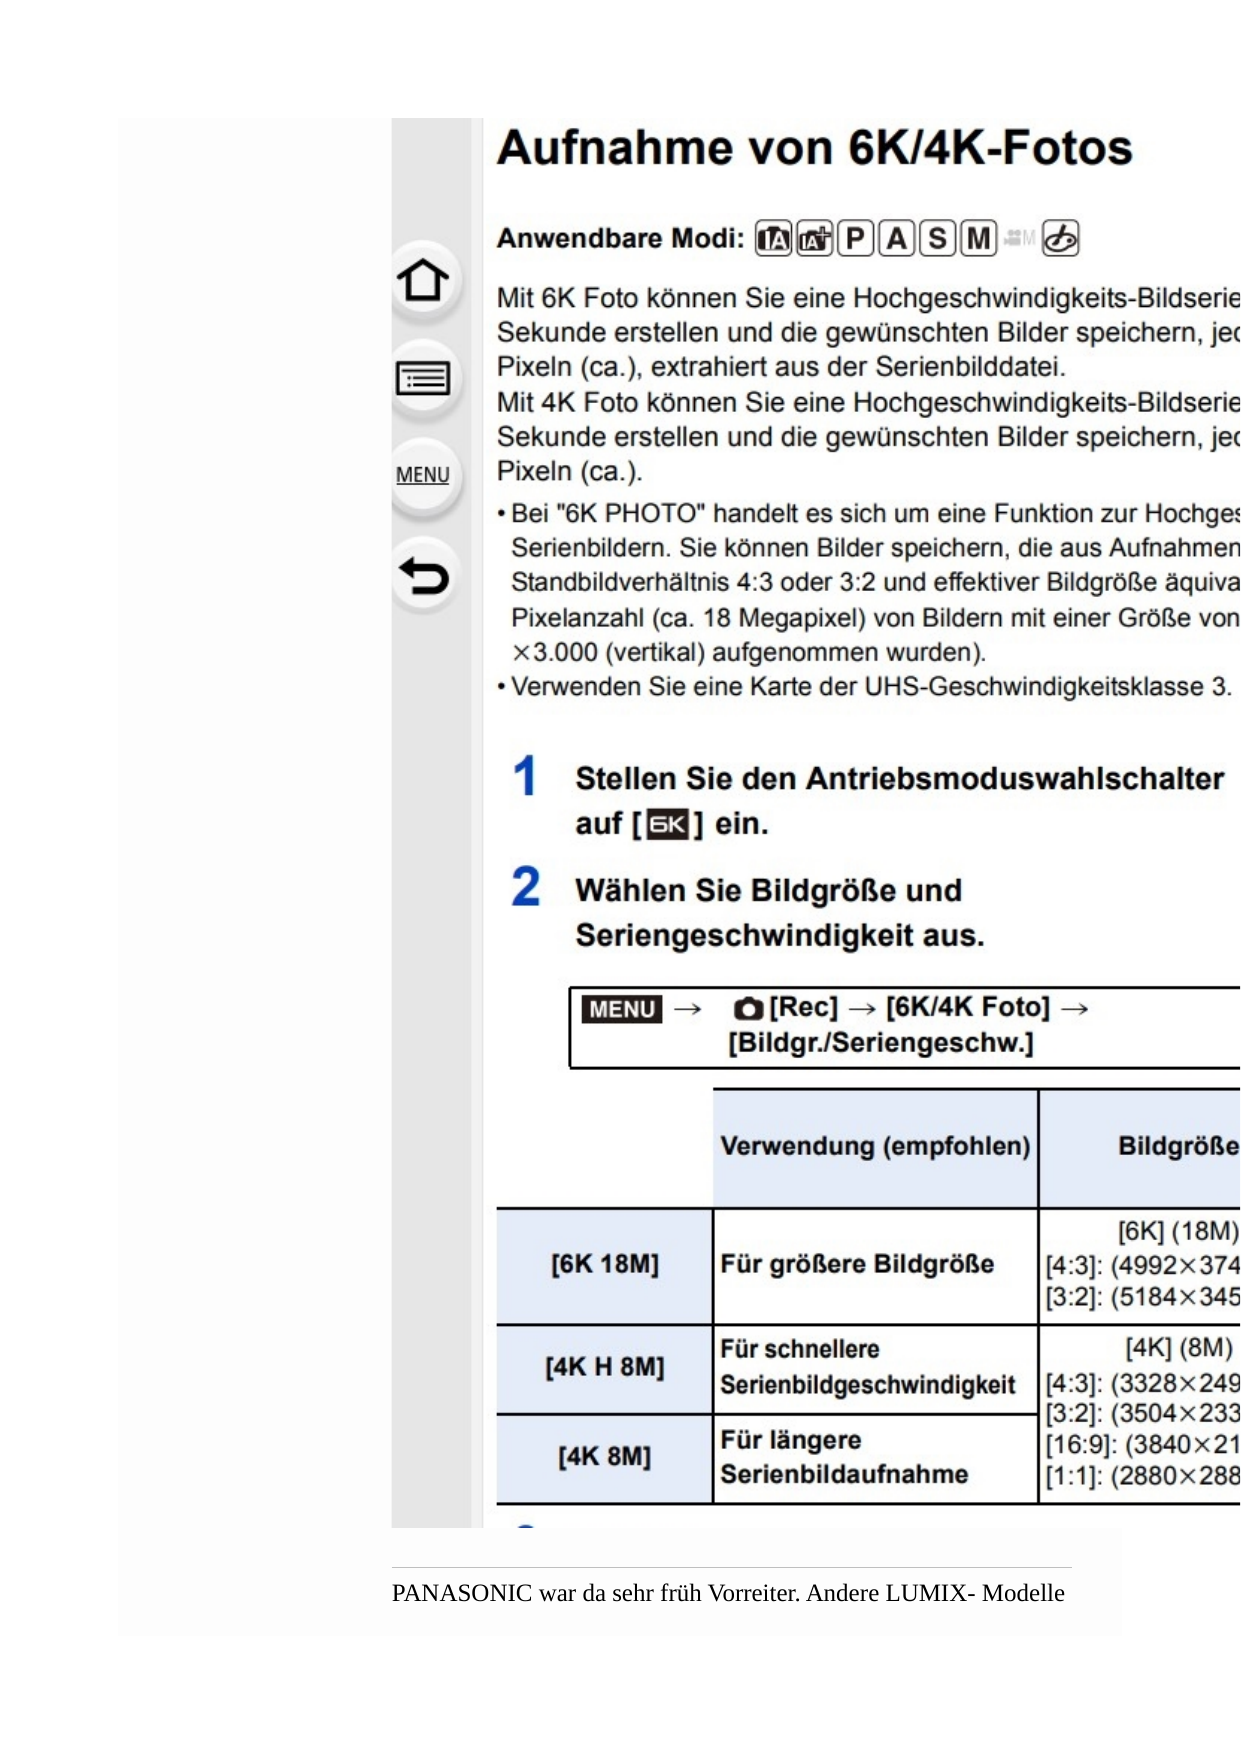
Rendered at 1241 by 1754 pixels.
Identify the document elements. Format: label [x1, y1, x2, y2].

picture [391, 118, 1241, 1528]
